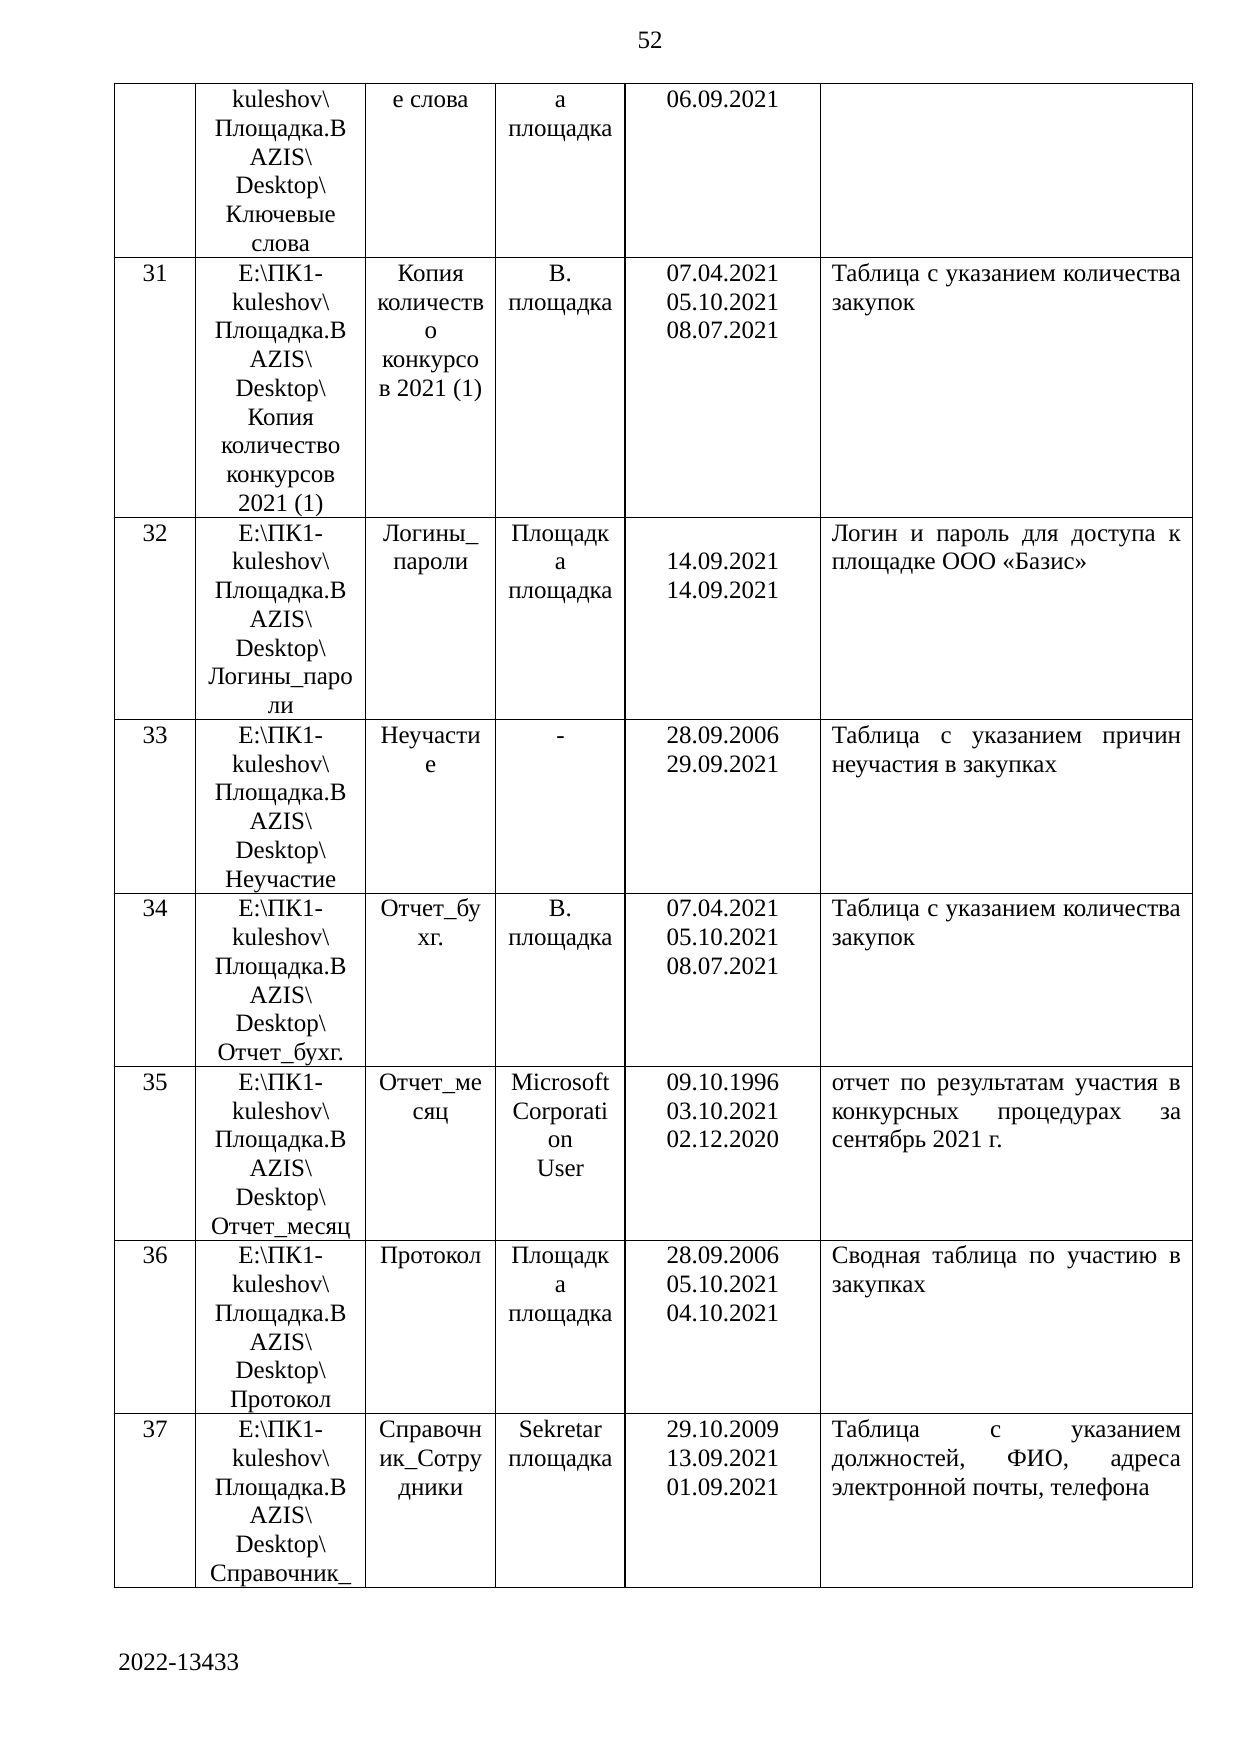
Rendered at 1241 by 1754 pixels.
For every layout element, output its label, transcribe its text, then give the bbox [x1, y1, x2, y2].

table_cell E:\ПК1-kuleshov\Площадка.BAZIS\Desktop\ Логины_пароли [196, 518, 365, 719]
table_cell 34 [115, 894, 195, 1066]
table_cell 28.09.2006 29.09.2021 [626, 720, 820, 892]
table_cell а площадка [496, 84, 624, 257]
table_cell Логины_пароли [366, 518, 495, 719]
table_cell [115, 84, 195, 257]
table_cell Неучастие [366, 720, 495, 892]
table_cell 09.10.1996 03.10.2021 02.12.2020 [626, 1067, 820, 1239]
table_cell Справочник_Сотрудники [366, 1414, 495, 1587]
table_cell 29.10.2009 13.09.2021 01.09.2021 [626, 1414, 820, 1587]
table_cell отчет по результатам участия в конкурсных процедурах за сентябрь 2021 г. [821, 1067, 1192, 1239]
table_cell 06.09.2021 [626, 84, 820, 257]
table_cell Протокол [366, 1241, 495, 1413]
table_cell Таблица с указанием количества закупок [821, 894, 1192, 1066]
table_cell Таблица с указанием количества закупок [821, 258, 1192, 517]
table_cell 33 [115, 720, 195, 892]
table_cell kuleshov\Площадка.BAZIS\Desktop\Ключевые слова [196, 84, 365, 257]
table_cell Копия количество конкурсов 2021 (1) [366, 258, 495, 517]
table_cell Площадка площадка [496, 1241, 624, 1413]
table_cell 07.04.2021 05.10.2021 08.07.2021 [626, 258, 820, 517]
table_cell Отчет_бухг. [366, 894, 495, 1066]
table_cell 28.09.2006 05.10.2021 04.10.2021 [626, 1241, 820, 1413]
table_cell 36 [115, 1241, 195, 1413]
table_cell Логин и пароль для доступа к площадке ООО «Базис» [821, 518, 1192, 719]
table_cell - [496, 720, 624, 892]
table_cell Отчет_месяц [366, 1067, 495, 1239]
table_cell E:\ПК1-kuleshov\Площадка.BAZIS\Desktop\ Отчет_бухг. [196, 894, 365, 1066]
table_cell 14.09.2021 14.09.2021 [626, 518, 820, 719]
table_cell Microsoft Corporation User [496, 1067, 624, 1239]
table_cell [821, 84, 1192, 257]
table_cell Таблица с указанием должностей, ФИО, адреса электронной почты, телефона [821, 1414, 1192, 1587]
table_cell E:\ПК1-kuleshov\Площадка.BAZIS\Desktop\ Копия количество конкурсов 2021 (1) [196, 258, 365, 517]
table_cell Сводная таблица по участию в закупках [821, 1241, 1192, 1413]
table_cell E:\ПК1-kuleshov\Площадка.BAZIS\Desktop\ Протокол [196, 1241, 365, 1413]
table_cell Таблица с указанием причин неучастия в закупках [821, 720, 1192, 892]
table_cell 31 [115, 258, 195, 517]
table_cell E:\ПК1-kuleshov\Площадка.BAZIS\Desktop\Справочник_ [196, 1414, 365, 1587]
table_cell Sekretar площадка [496, 1414, 624, 1587]
table_cell В. площадка [496, 894, 624, 1066]
table_cell Площадка площадка [496, 518, 624, 719]
table_cell е слова [366, 84, 495, 257]
table_cell 37 [115, 1414, 195, 1587]
table_cell В. площадка [496, 258, 624, 517]
table_cell E:\ПК1-kuleshov\Площадка.BAZIS\Desktop\ Отчет_месяц [196, 1067, 365, 1239]
table_cell E:\ПК1-kuleshov\Площадка.BAZIS\Desktop\ Неучастие [196, 720, 365, 892]
table_cell 35 [115, 1067, 195, 1239]
table_cell 07.04.2021 05.10.2021 08.07.2021 [626, 894, 820, 1066]
table_cell 32 [115, 518, 195, 719]
